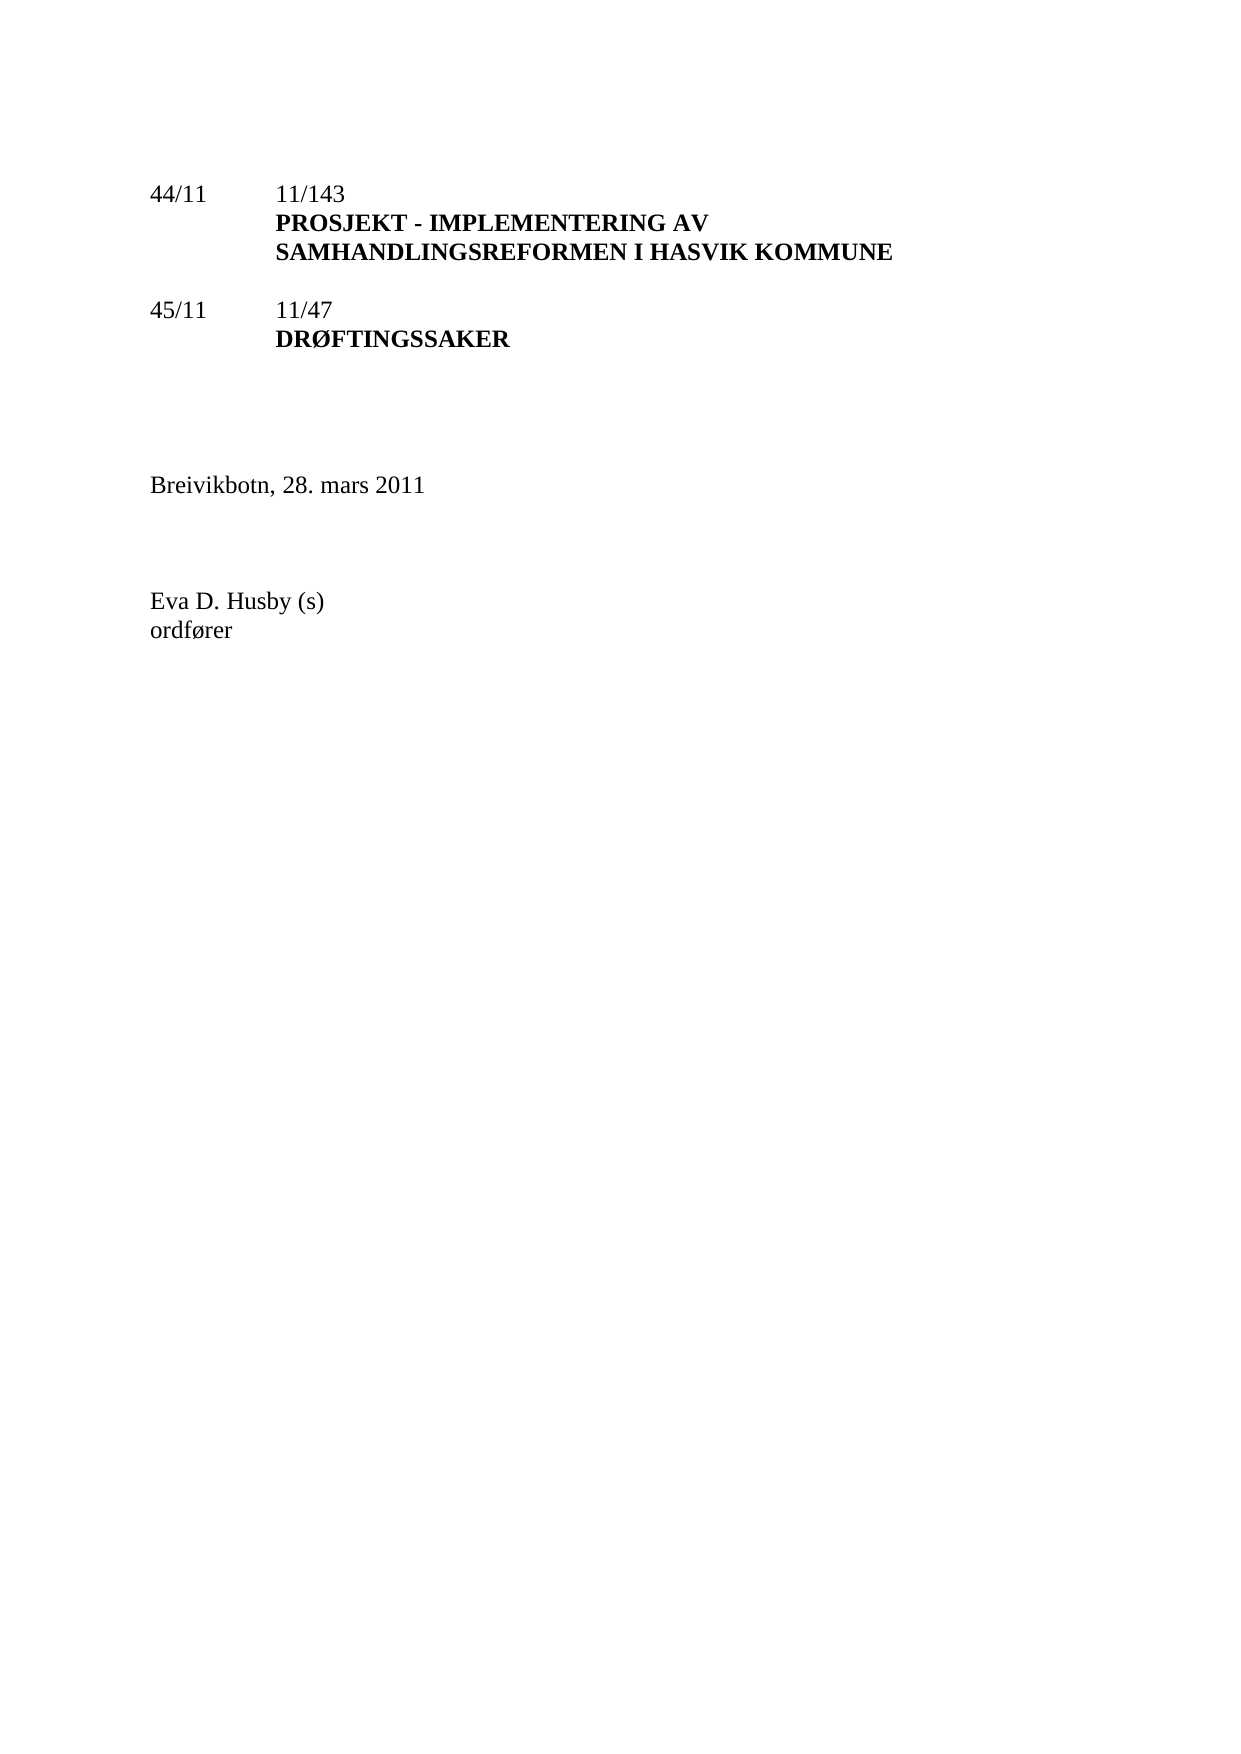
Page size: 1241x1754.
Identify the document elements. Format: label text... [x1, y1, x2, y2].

table_header Eva D. Husby (s) ordfører [143, 586, 770, 644]
table_header [770, 586, 1107, 644]
table_cell [143, 208, 268, 266]
table_cell PROSJEKT - IMPLEMENTERING AV SAMHANDLINGSREFORMEN I HASVIK KOMMUNE [268, 208, 1021, 266]
table_header 44/11 [143, 179, 268, 208]
text Breivikbotn, 28. mars 2011 [150, 470, 1100, 499]
table_header 45/11 [143, 295, 268, 324]
table_header [1021, 295, 1107, 324]
table_cell [1021, 208, 1107, 266]
table_header [608, 295, 1021, 324]
table_header [608, 179, 1021, 208]
table_cell [1021, 324, 1107, 353]
table_cell [143, 324, 268, 353]
table_cell DRØFTINGSSAKER [268, 324, 1021, 353]
table_header 11/143 [268, 179, 608, 208]
table_header [1021, 179, 1107, 208]
table_header 11/47 [268, 295, 608, 324]
